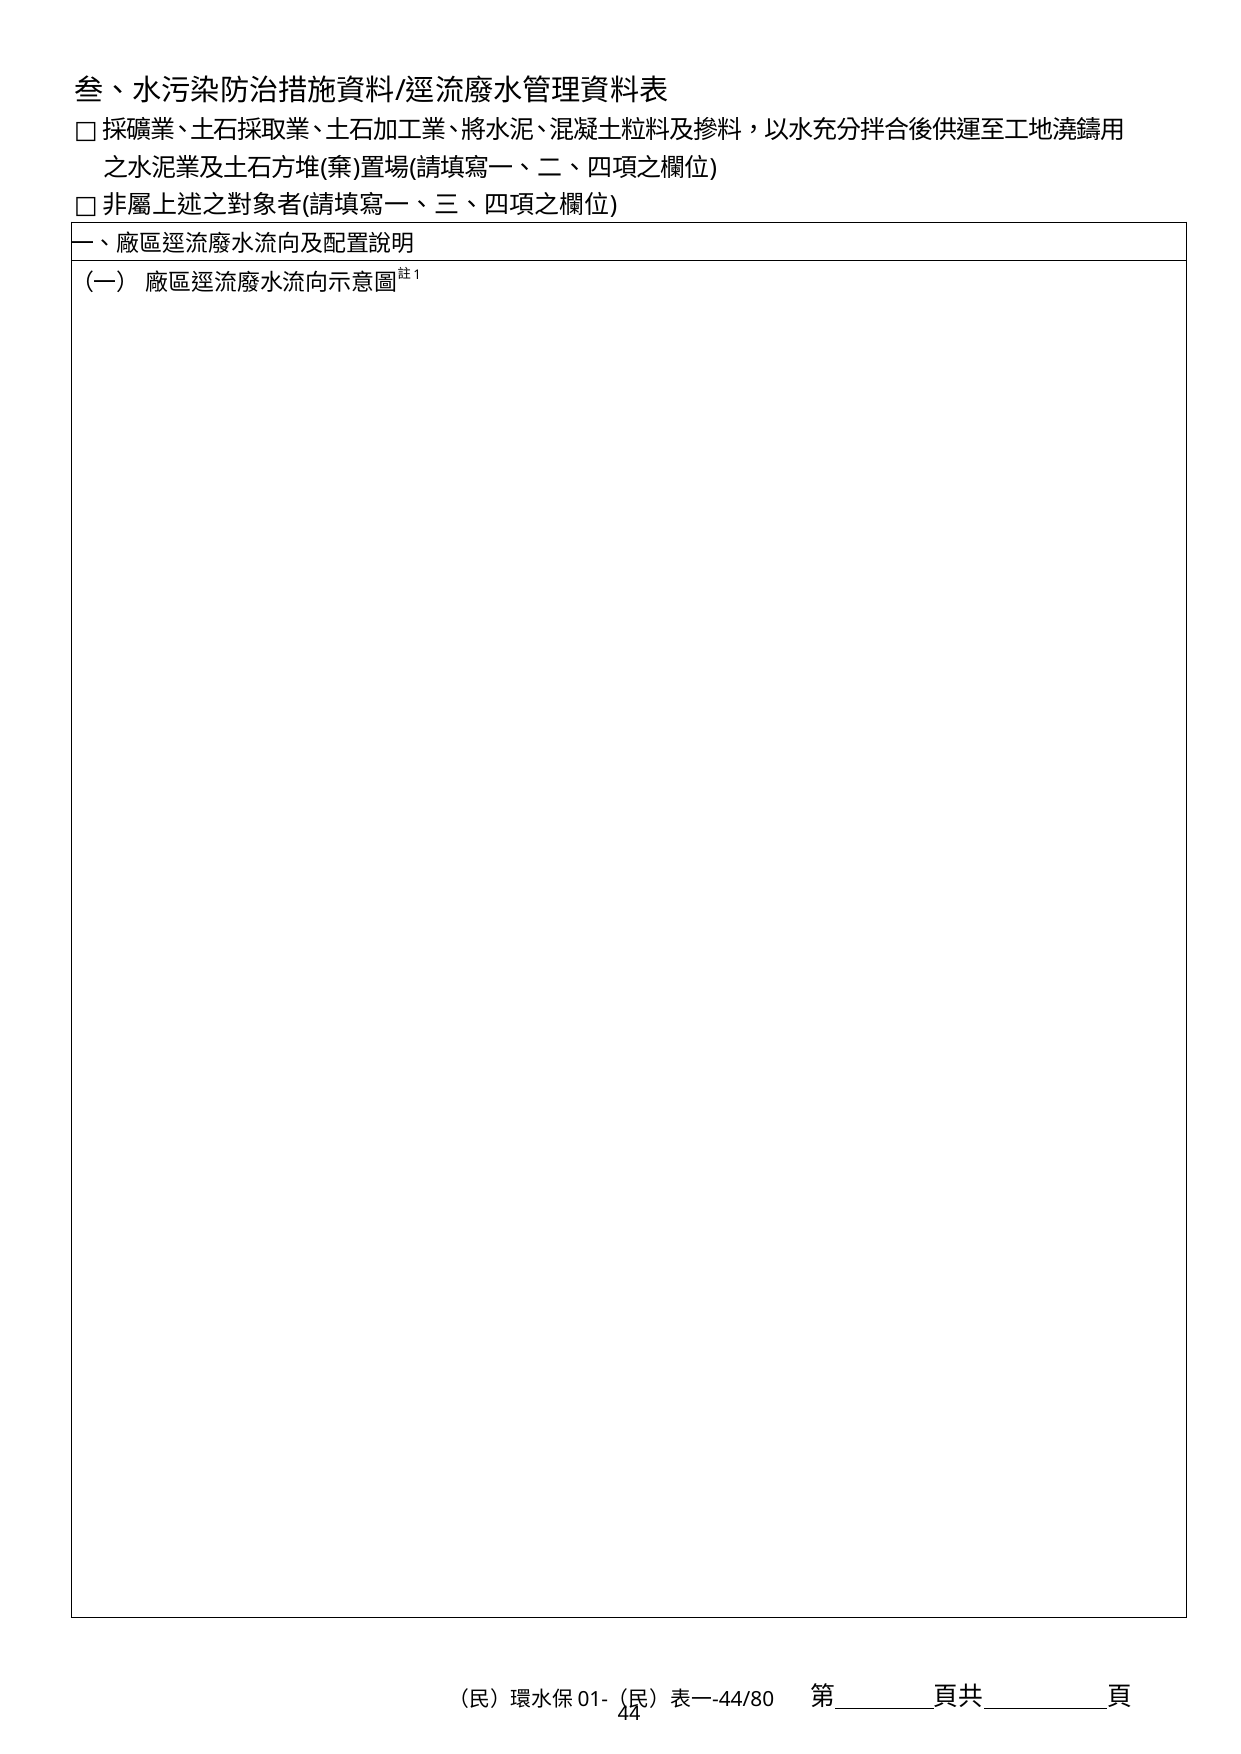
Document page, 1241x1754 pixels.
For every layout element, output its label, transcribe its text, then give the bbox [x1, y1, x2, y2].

text □ 非屬上述之對象者(請填寫一、三、四項之欄位) [74, 184, 1125, 222]
text 叁、水污染防治措施資料/逕流廢水管理資料表 [74, 67, 1125, 109]
table_header 一、廠區逕流廢水流向及配置說明 [72, 223, 1186, 260]
text □ 採礦業、土石採取業、土石加工業、將水泥、混凝土粒料及摻料，以水充分拌合後供運至工地澆鑄用之水泥業及土石方堆(棄)置場(請填寫一、二、四項之欄位) [74, 109, 1125, 184]
table_cell （一） 廠區逕流廢水流向示意圖註1 [72, 261, 1186, 1617]
